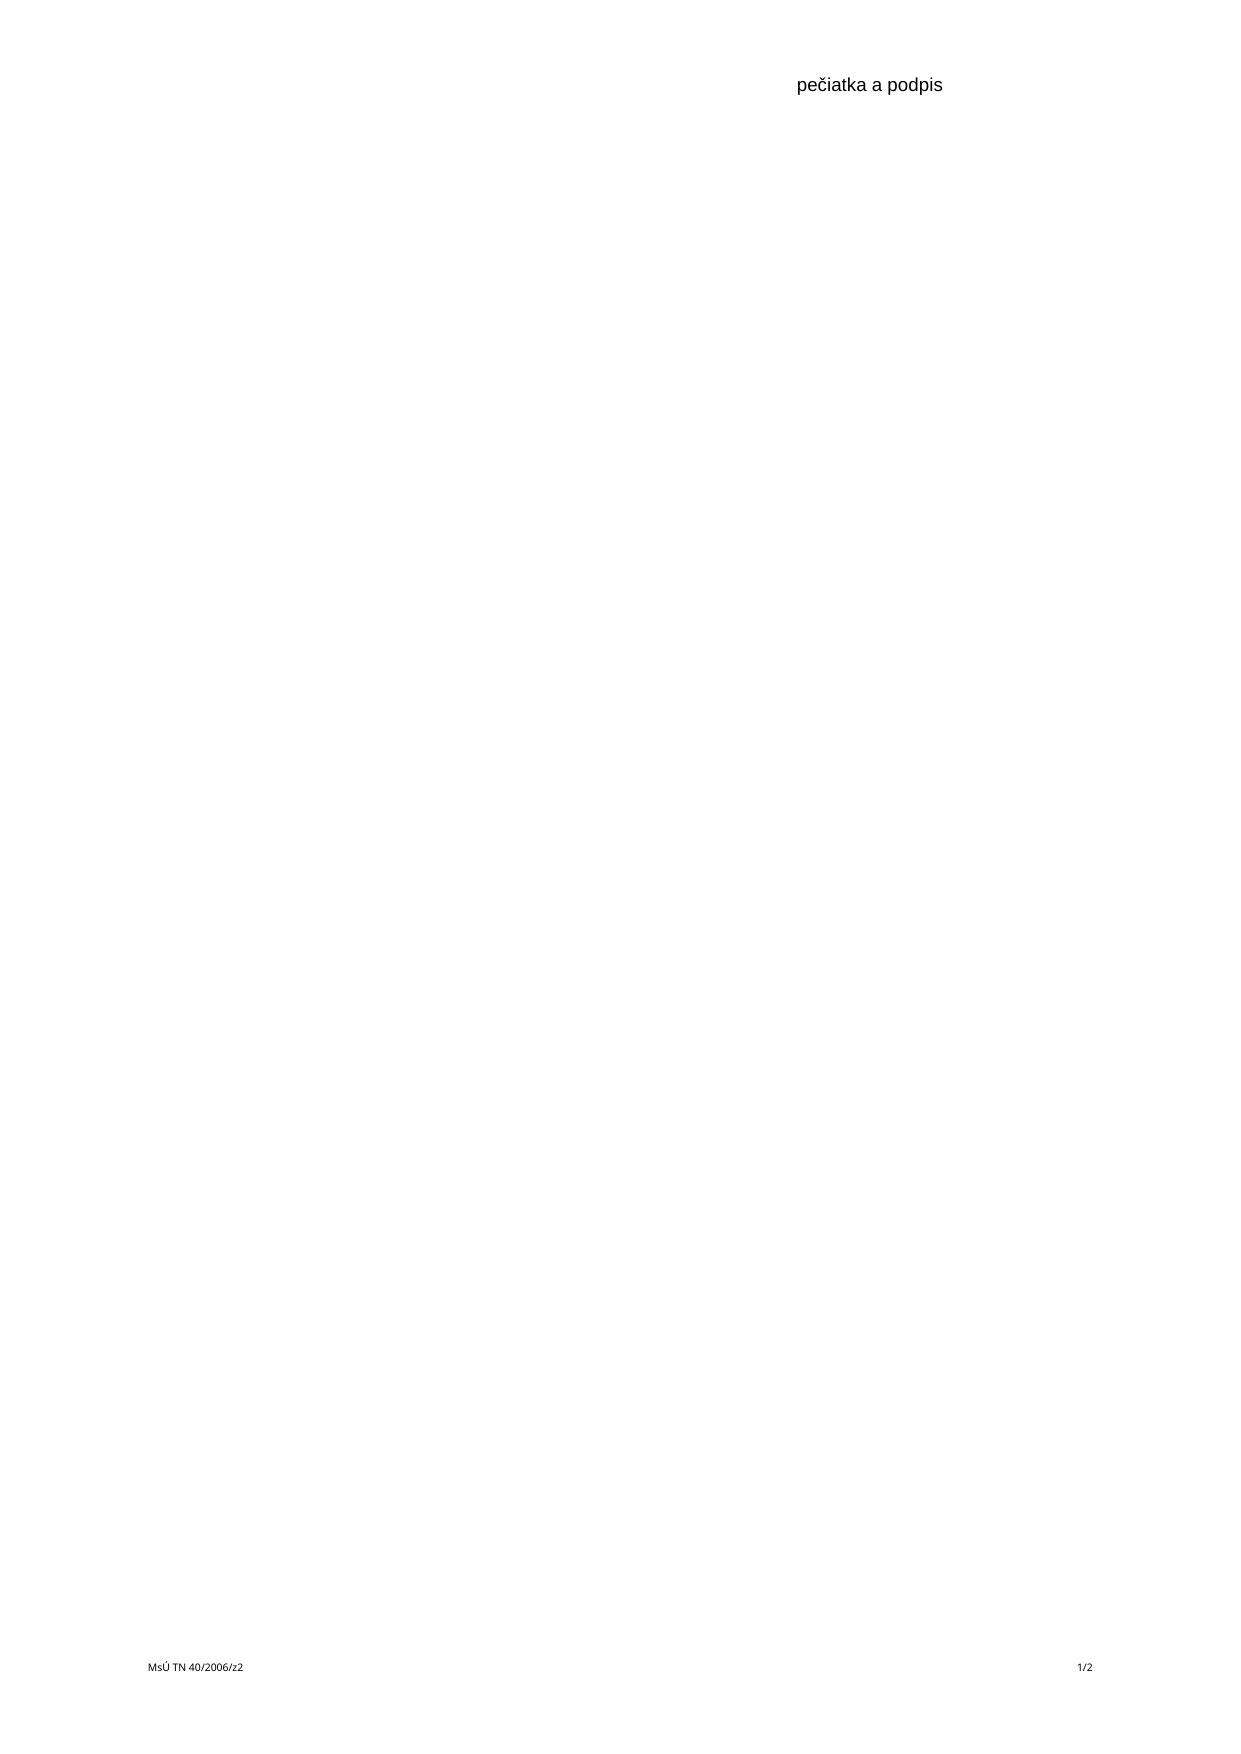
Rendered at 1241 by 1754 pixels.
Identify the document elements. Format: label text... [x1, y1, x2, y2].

text pečiatka a podpis [748, 74, 992, 95]
